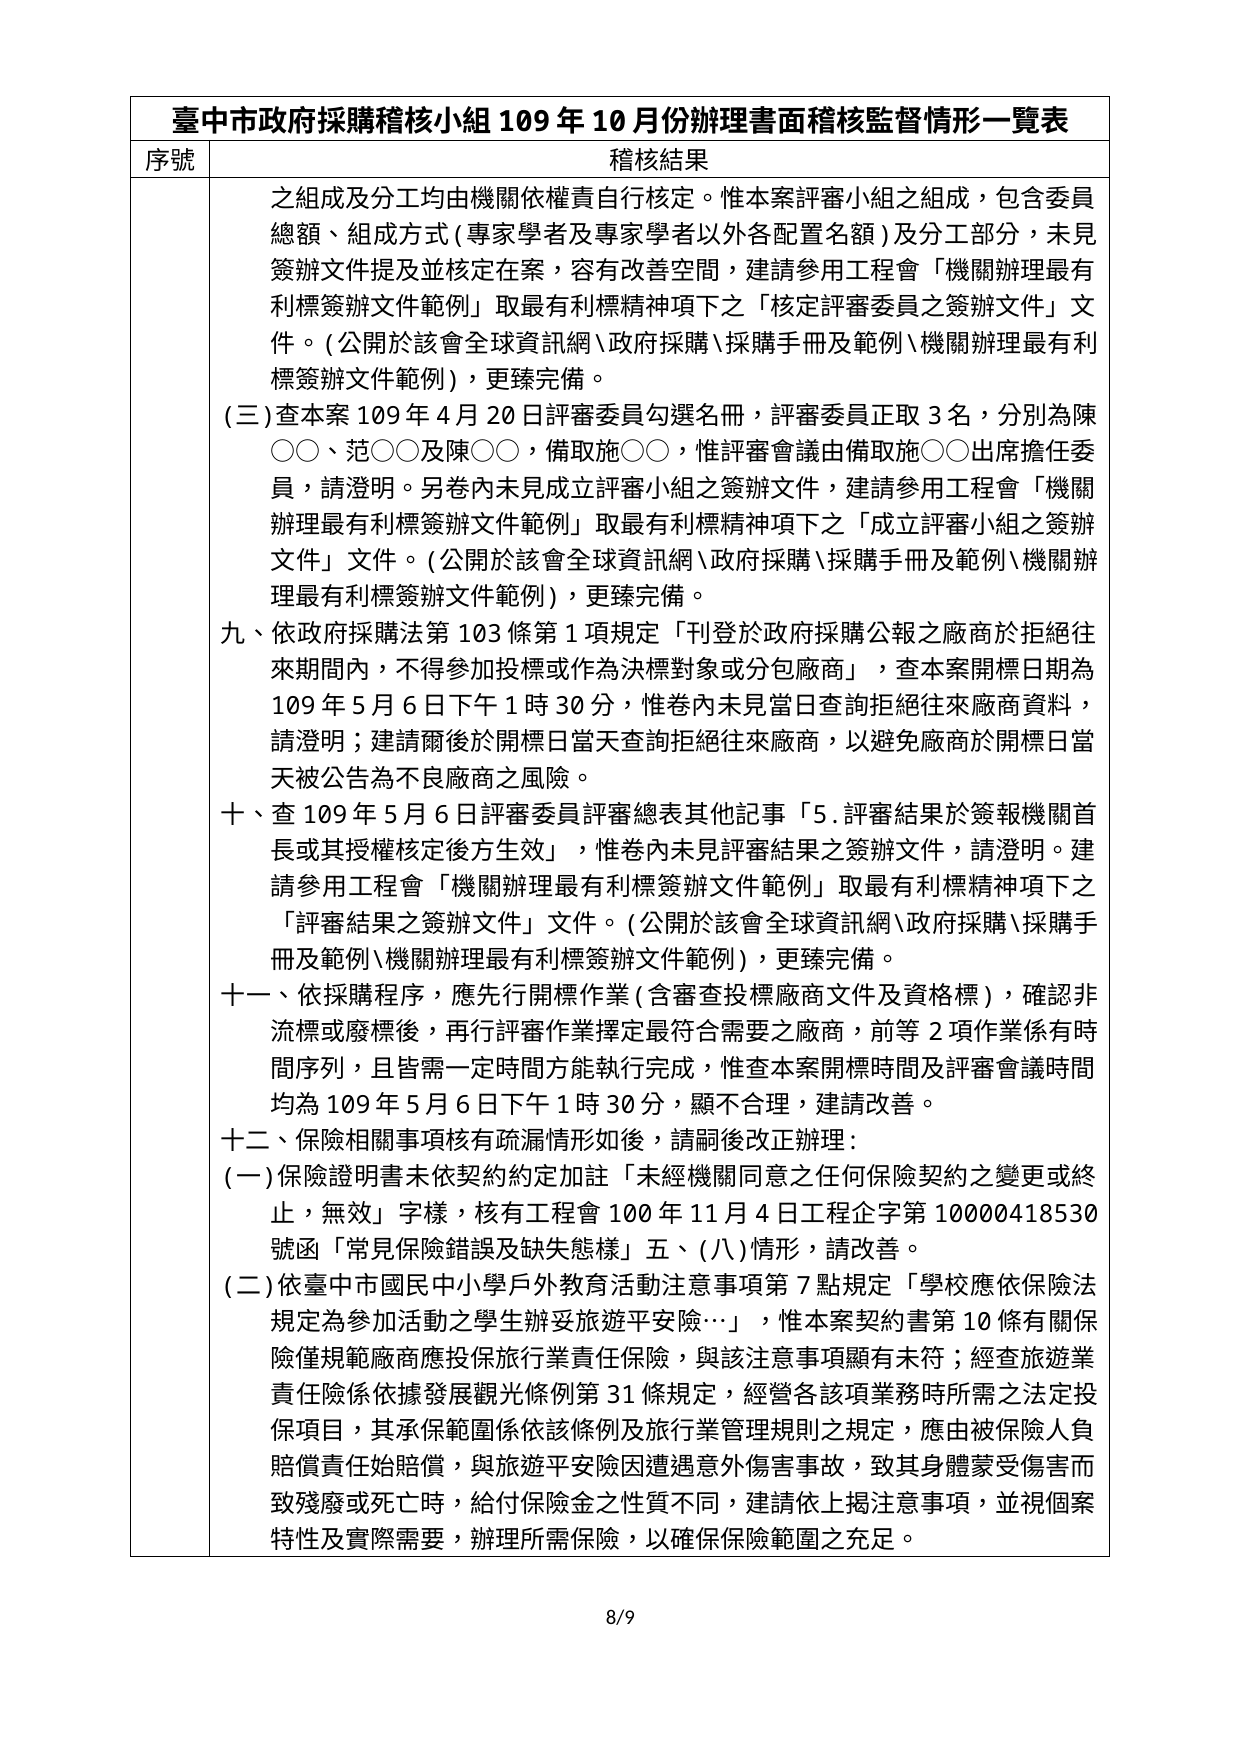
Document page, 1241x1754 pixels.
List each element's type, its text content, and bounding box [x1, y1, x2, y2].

table_cell 序號 [131, 141, 209, 177]
table_cell 稽核結果 [210, 141, 1109, 177]
table_cell [131, 178, 209, 1556]
table_header 臺中市政府採購稽核小組109年10月份辦理書面稽核監督情形一覽表 [131, 97, 1109, 140]
table_cell 之組成及分工均由機關依權責自行核定。惟本案評審小組之組成，包含委員總額、組成方式(專家學者及專家學者以外各配置名額)及分工部分，未見簽辦文件提及並核定在案，容有改善空間，建請參用工程會「機關辦理最有利標簽辦文件範例」取最有利標精神項下之「核定評審委員之簽辦文件」文件。(公開於該會全球資訊網\政府採購\採購手冊及範例\機關辦理最有利標簽辦文件範例)，更臻完備。 (三)查本案109年4月20日評審委員勾選名冊，評審委員正取3名，分別為陳○○、范○○及陳○○，備取施○○，惟評審會議由備取施○○出席擔任委員，請澄明。另卷內未見成立評審小組之簽辦文件，建請參用工程會「機關辦理最有利標簽辦文件範例」取最有利標精神項下之「成立評審小組之簽辦文件」文件。(公開於該會全球資訊網\政府採購\採購手冊及範例\機關辦理最有利標簽辦文件範例)，更臻完備。 九、依政府採購法第103條第1項規定「刊登於政府採購公報之廠商於拒絕往來期間內，不得參加投標或作為決標對象或分包廠商」，查本案開標日期為109年5月6日下午1時30分，惟卷內未見當日查詢拒絕往來廠商資料，請澄明；建請爾後於開標日當天查詢拒絕往來廠商，以避免廠商於開標日當天被公告為不良廠商之風險。 十、查109年5月6日評審委員評審總表其他記事「5.評審結果於簽報機關首長或其授權核定後方生效」，惟卷內未見評審結果之簽辦文件，請澄明。建請參用工程會「機關辦理最有利標簽辦文件範例」取最有利標精神項下之「評審結果之簽辦文件」文件。(公開於該會全球資訊網\政府採購\採購手冊及範例\機關辦理最有利標簽辦文件範例)，更臻完備。 十一、依採購程序，應先行開標作業(含審查投標廠商文件及資格標)，確認非流標或廢標後，再行評審作業擇定最符合需要之廠商，前等2項作業係有時間序列，且皆需一定時間方能執行完成，惟查本案開標時間及評審會議時間均為109年5月6日下午1時30分，顯不合理，建請改善。 十二、保險相關事項核有疏漏情形如後，請嗣後改正辦理: (一)保險證明書未依契約約定加註「未經機關同意之任何保險契約之變更或終止，無效」字樣，核有工程會100年11月4日工程企字第10000418530號函「常見保險錯誤及缺失態樣」五、(八)情形，請改善。 (二)依臺中市國民中小學戶外教育活動注意事項第7點規定「學校應依保險法規定為參加活動之學生辦妥旅遊平安險…」，惟本案契約書第10條有關保險僅規範廠商應投保旅行業責任保險，與該注意事項顯有未符；經查旅遊業責任險係依據發展觀光條例第31條規定，經營各該項業務時所需之法定投保項目，其承保範圍係依該條例及旅行業管理規則之規定，應由被保險人負賠償責任始賠償，與旅遊平安險因遭遇意外傷害事故，致其身體蒙受傷害而致殘廢或死亡時，給付保險金之性質不同，建請依上揭注意事項，並視個案特性及實際需要，辦理所需保險，以確保保險範圍之充足。 [210, 178, 1109, 1556]
